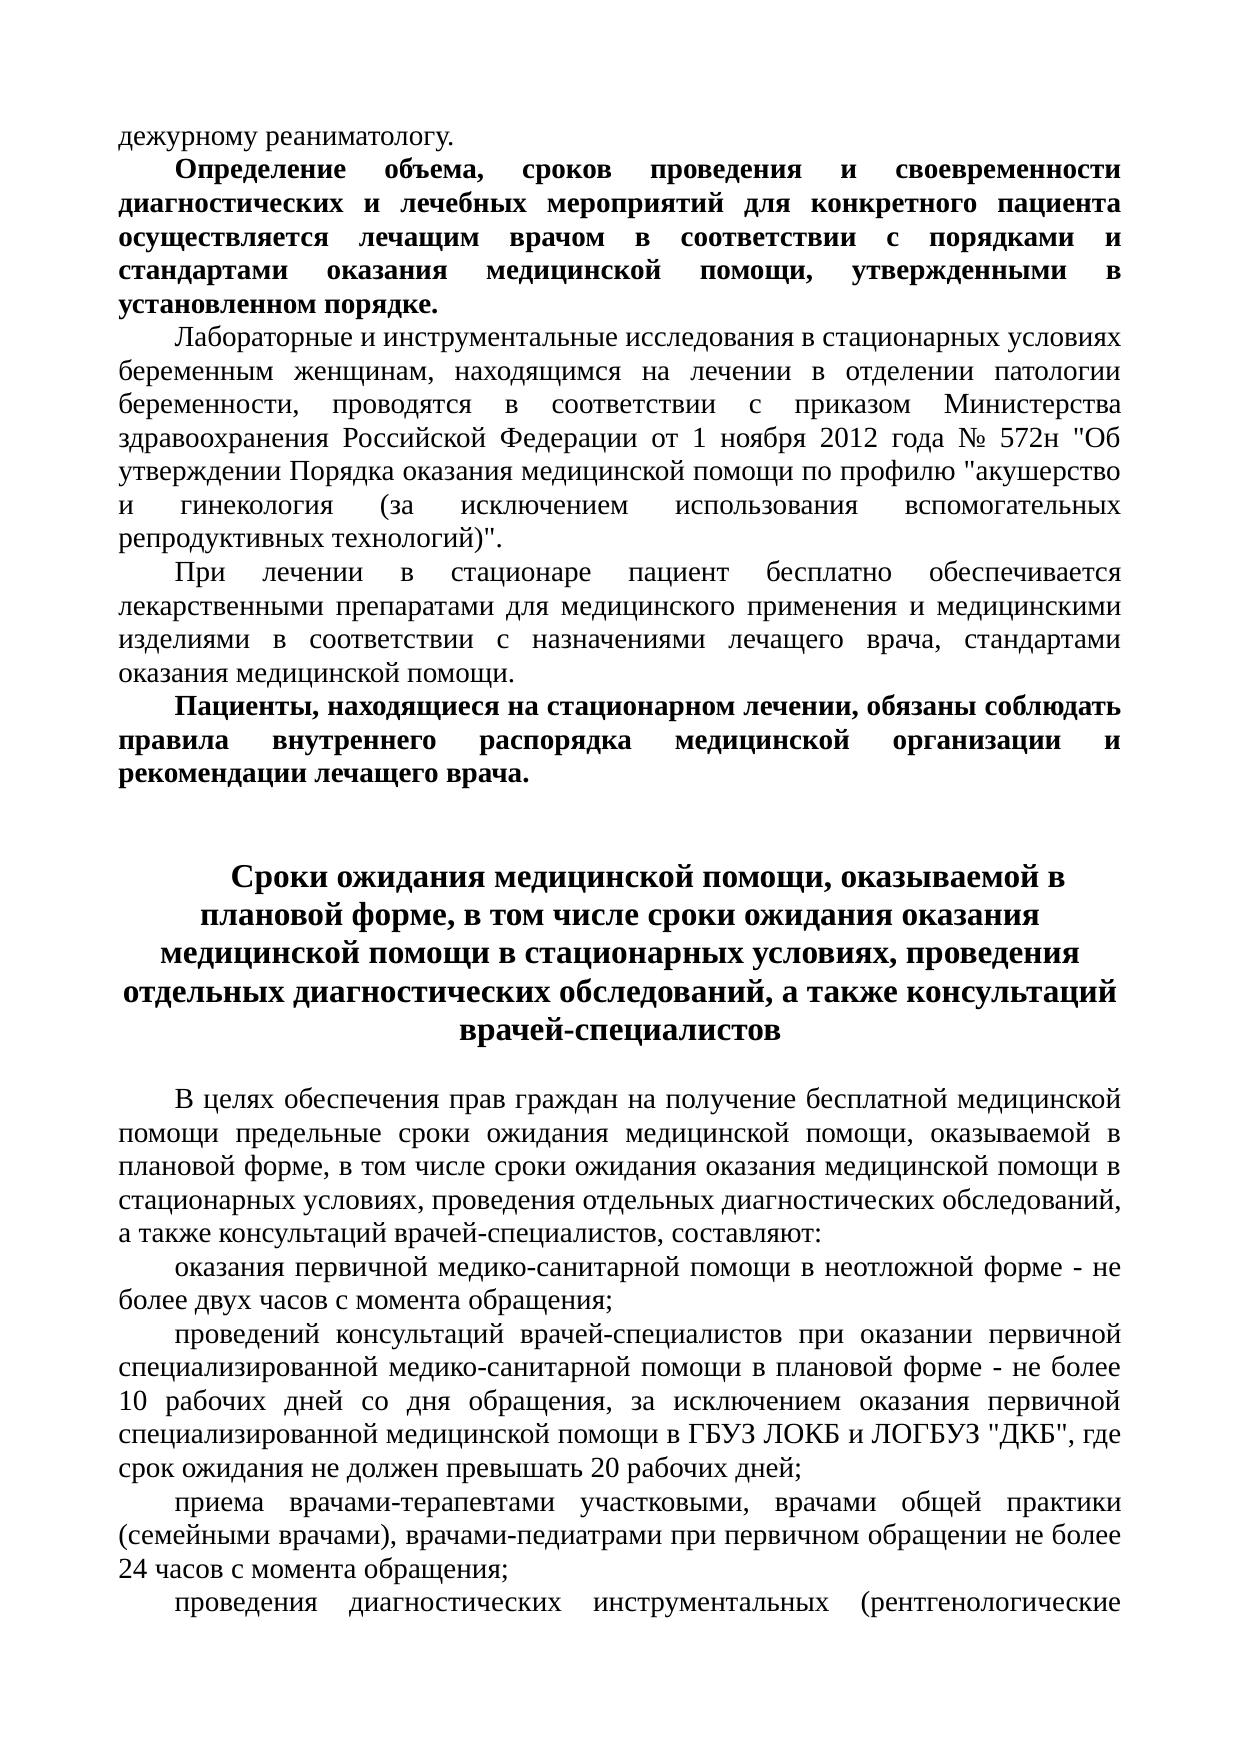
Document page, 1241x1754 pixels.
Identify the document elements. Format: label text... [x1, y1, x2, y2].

text проведения диагностических инструментальных (рентгенологические [118, 1584, 1122, 1618]
text проведений консультаций врачей-специалистов при оказании первичной специализированной медико-санитарной помощи в плановой форме - не более 10 рабочих дней со дня обращения, за исключением оказания первичной специализированной медицинской помощи в ГБУЗ ЛОКБ и ЛОГБУЗ "ДКБ", где срок ожидания не должен превышать 20 рабочих дней; [118, 1316, 1122, 1484]
text В целях обеспечения прав граждан на получение бесплатной медицинской помощи предельные сроки ожидания медицинской помощи, оказываемой в плановой форме, в том числе сроки ожидания оказания медицинской помощи в стационарных условиях, проведения отдельных диагностических обследований, а также консультаций врачей-специалистов, составляют: [118, 1081, 1122, 1249]
text приема врачами-терапевтами участковыми, врачами общей практики (семейными врачами), врачами-педиатрами при первичном обращении не более 24 часов с момента обращения; [118, 1484, 1122, 1584]
text дежурному реаниматологу. [118, 118, 1122, 152]
text Пациенты, находящиеся на стационарном лечении, обязаны соблюдать правила внутреннего распорядка медицинской организации и рекомендации лечащего врача. [118, 688, 1122, 789]
text При лечении в стационаре пациент бесплатно обеспечивается лекарственными препаратами для медицинского применения и медицинскими изделиями в соответствии с назначениями лечащего врача, стандартами оказания медицинской помощи. [118, 554, 1122, 688]
text оказания первичной медико-санитарной помощи в неотложной форме - не более двух часов с момента обращения; [118, 1249, 1122, 1316]
text Лабораторные и инструментальные исследования в стационарных условиях беременным женщинам, находящимся на лечении в отделении патологии беременности, проводятся в соответствии с приказом Министерства здравоохранения Российской Федерации от 1 ноября 2012 года № 572н "Об утверждении Порядка оказания медицинской помощи по профилю "акушерство и гинекология (за исключением использования вспомогательных репродуктивных технологий)". [118, 319, 1122, 554]
text Определение объема, сроков проведения и своевременности диагностических и лечебных мероприятий для конкретного пациента осуществляется лечащим врачом в соответствии с порядками и стандартами оказания медицинской помощи, утвержденными в установленном порядке. [118, 152, 1122, 319]
text Сроки ожидания медицинской помощи, оказываемой в плановой форме, в том числе сроки ожидания оказания медицинской помощи в стационарных условиях, проведения отдельных диагностических обследований, а также консультаций врачей-специалистов [118, 856, 1122, 1048]
